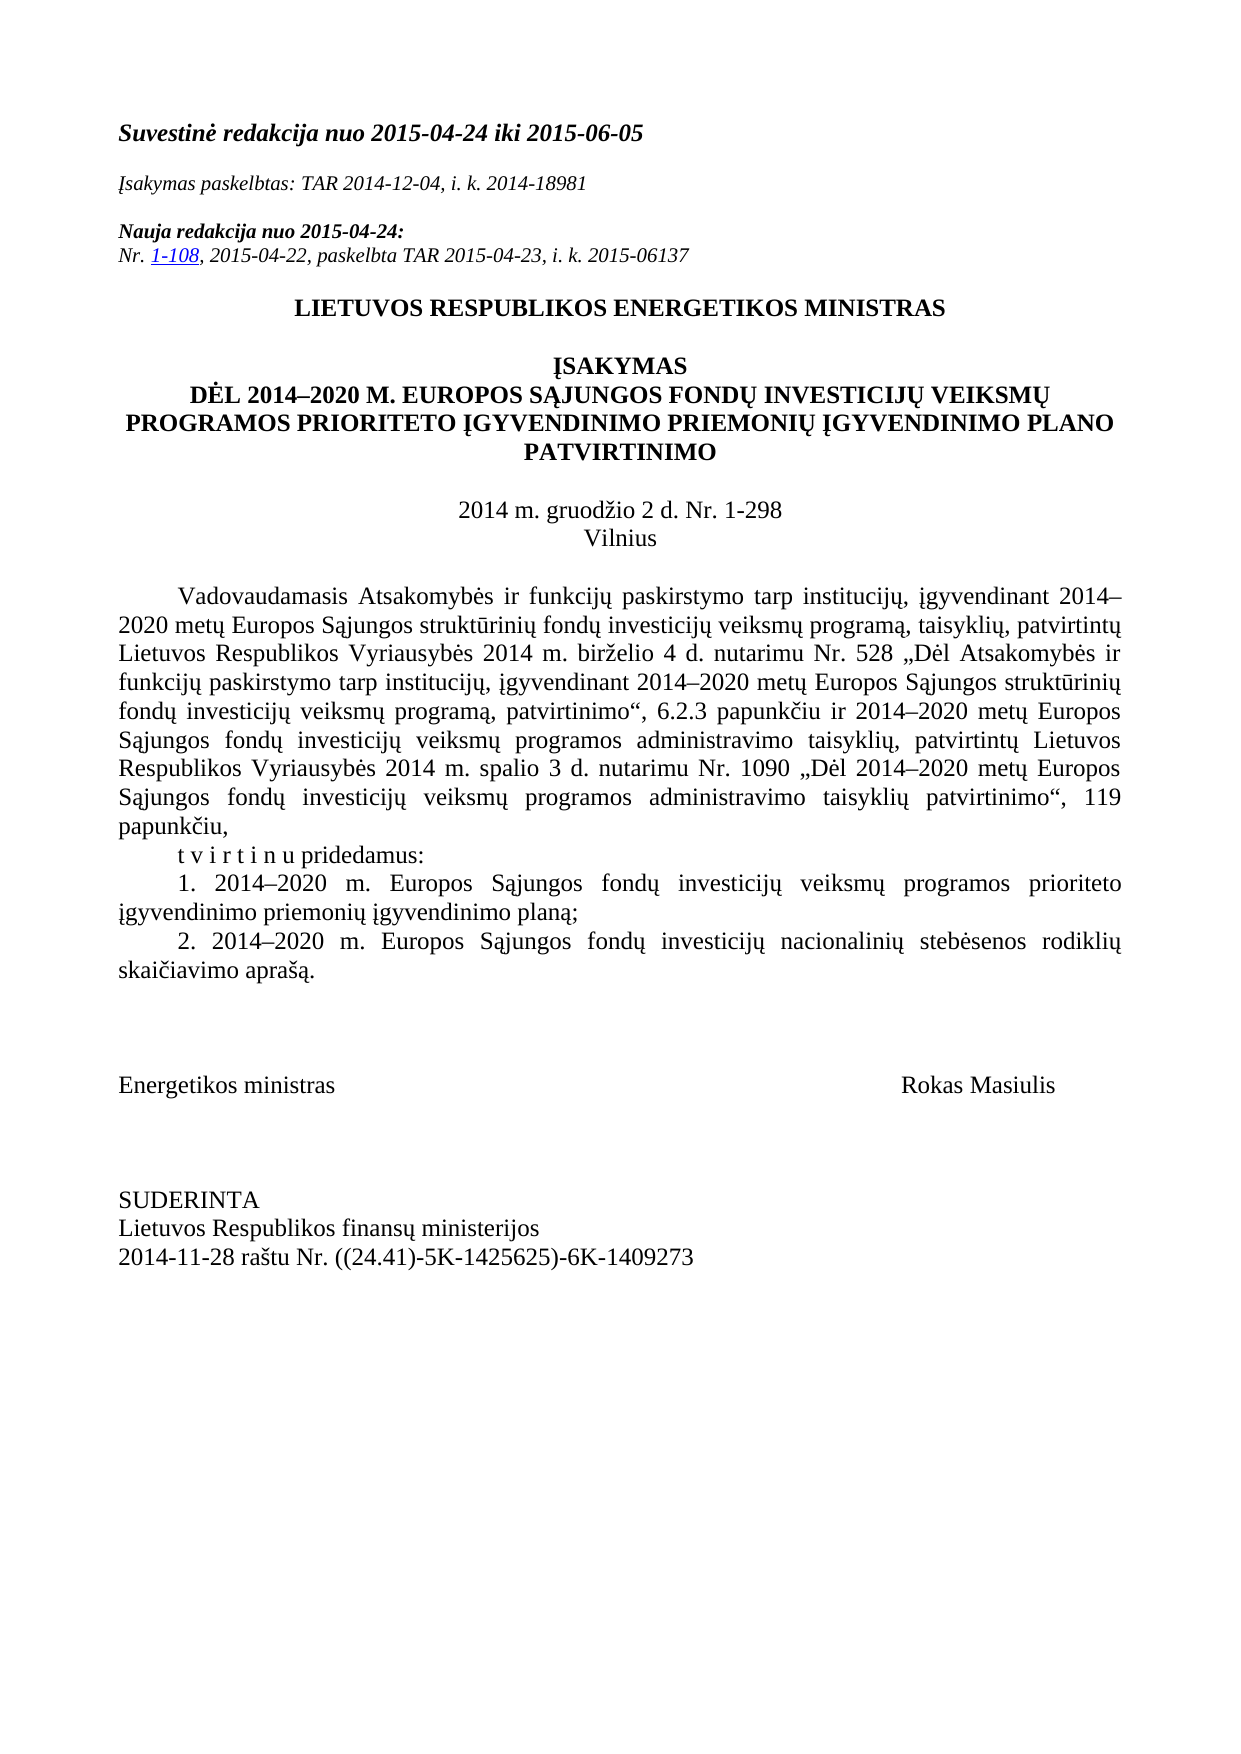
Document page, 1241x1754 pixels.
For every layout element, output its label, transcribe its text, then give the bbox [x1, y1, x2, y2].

text 2014-11-28 raštu Nr. ((24.41)-5K-1425625)-6K-1409273 [118, 1242, 1122, 1271]
text t v i r t i n u pridedamus: [118, 840, 1122, 868]
text 1. 2014–2020 m. Europos Sąjungos fondų investicijų veiksmų programos prioriteto įgyvendinimo priemonių įgyvendinimo planą; [118, 868, 1122, 926]
text 2. 2014–2020 m. Europos Sąjungos fondų investicijų nacionalinių stebėsenos rodiklių skaičiavimo aprašą. [118, 926, 1122, 983]
text DĖL 2014–2020 M. EUROPOS SĄJUNGOS FONDŲ INVESTICIJŲ VEIKSMŲ PROGRAMOS PRIORITETO ĮGYVENDINIMO PRIEMONIŲ ĮGYVENDINIMO PLANO PATVIRTINIMO [118, 380, 1122, 466]
text Energetikos ministras Rokas Masiulis [118, 1070, 1122, 1098]
text 2014 m. gruodžio 2 d. Nr. 1-298 [118, 495, 1122, 523]
text Nr. 1-108, 2015-04-22, paskelbta TAR 2015-04-23, i. k. 2015-06137 [118, 243, 1122, 267]
text LIETUVOS RESPUBLIKOS ENERGETIKOS MINISTRAS [118, 293, 1122, 322]
text Įsakymas paskelbtas: TAR 2014-12-04, i. k. 2014-18981 [118, 171, 1122, 195]
text Lietuvos Respublikos finansų ministerijos [118, 1213, 1122, 1242]
text Vadovaudamasis Atsakomybės ir funkcijų paskirstymo tarp institucijų, įgyvendinant 2014– 2020 metų Europos Sąjungos struktūrinių fondų investicijų veiksmų programą, taisyklių, patvirtintų Lietuvos Respublikos Vyriausybės 2014 m. birželio 4 d. nutarimu Nr. 528 „Dėl Atsakomybės ir funkcijų paskirstymo tarp institucijų, įgyvendinant 2014–2020 metų Europos Sąjungos struktūrinių fondų investicijų veiksmų programą, patvirtinimo“, 6.2.3 papunkčiu ir 2014–2020 metų Europos Sąjungos fondų investicijų veiksmų programos administravimo taisyklių, patvirtintų Lietuvos Respublikos Vyriausybės 2014 m. spalio 3 d. nutarimu Nr. 1090 „Dėl 2014–2020 metų Europos Sąjungos fondų investicijų veiksmų programos administravimo taisyklių patvirtinimo“, 119 papunkčiu, [118, 581, 1122, 840]
text Vilnius [118, 523, 1122, 552]
text SUDERINTA [118, 1185, 1122, 1213]
text Suvestinė redakcija nuo 2015-04-24 iki 2015-06-05 [118, 118, 1122, 147]
text Nauja redakcija nuo 2015-04-24: [118, 219, 1122, 243]
text ĮSAKYMAS [118, 351, 1122, 380]
